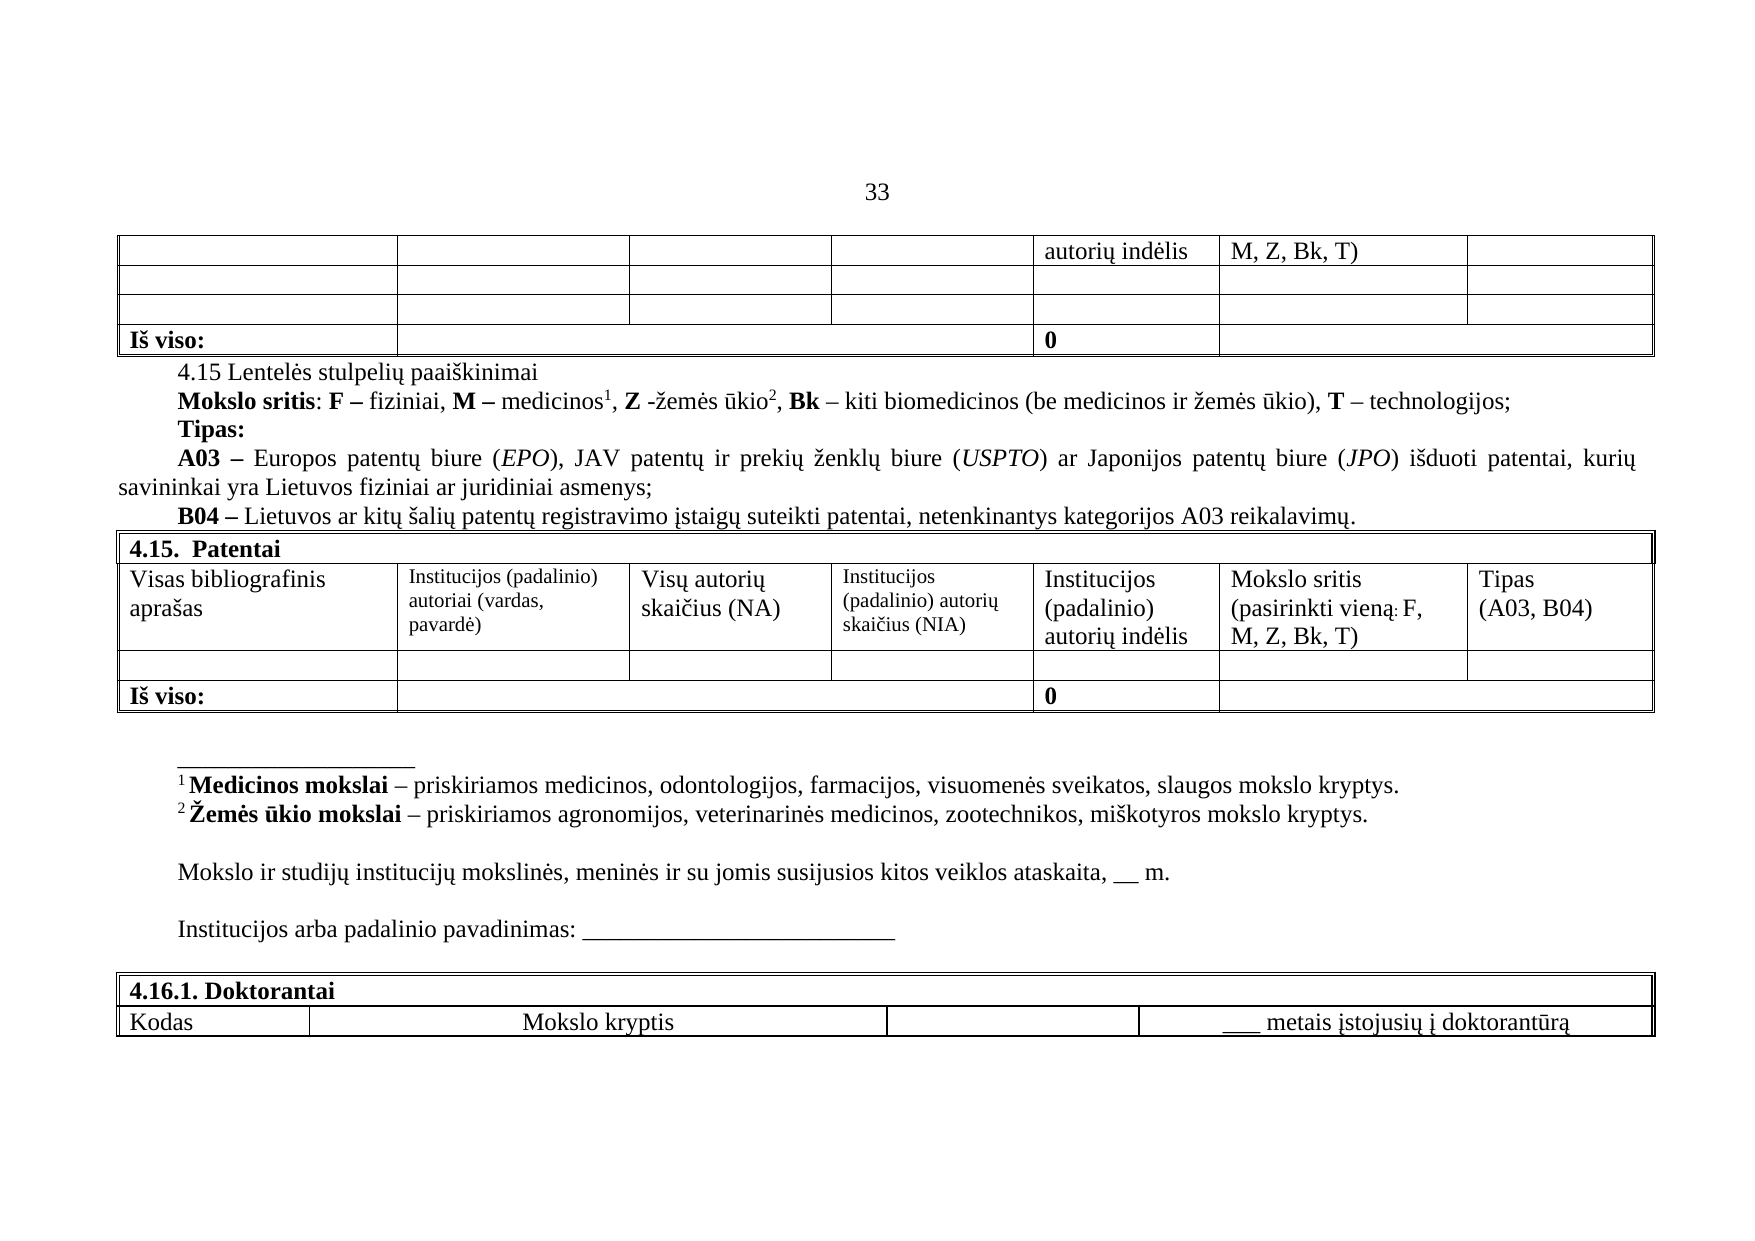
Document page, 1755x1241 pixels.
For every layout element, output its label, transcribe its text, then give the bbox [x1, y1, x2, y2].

table_cell [832, 266, 1033, 294]
text Tipas: [118, 414, 1636, 443]
table_header 4.15. Patentai [120, 534, 1651, 563]
table_cell Tipas (A03, B04) [1468, 564, 1652, 650]
table_cell [1034, 295, 1219, 324]
table_cell [832, 295, 1033, 324]
text Institucijos arba padalinio pavadinimas: _________________________ [118, 914, 1636, 943]
text 2 Žemės ūkio mokslai – priskiriamos agronomijos, veterinarinės medicinos, zootechnikos, miškotyros mokslo kryptys. [118, 799, 1636, 828]
table_cell [1220, 681, 1652, 710]
table_cell [1468, 295, 1652, 324]
table_cell [630, 236, 831, 264]
table_cell [1034, 266, 1219, 294]
table_cell Mokslo sritis (pasirinkti vieną: F, M, Z, Bk, T) [1220, 564, 1467, 650]
table_cell [1034, 651, 1219, 680]
table_cell [120, 651, 397, 680]
table_cell [120, 266, 397, 294]
table_cell [398, 325, 1033, 354]
text 4.15 Lentelės stulpelių paaiškinimai [118, 357, 1636, 386]
table_cell [630, 651, 831, 680]
table_cell [120, 295, 397, 324]
table_cell Visas bibliografinis aprašas [120, 564, 397, 650]
text A03 – Europos patentų biure (EPO), JAV patentų ir prekių ženklų biure (USPTO) ar Japonijos patentų biure (JPO) išduoti patentai, kurių savininkai yra Lietuvos fiziniai ar juridiniai asmenys; [118, 443, 1636, 501]
table_cell Iš viso: [120, 325, 397, 354]
table_cell 0 [1034, 681, 1219, 710]
table_header 4.16.1. Doktorantai [120, 976, 1651, 1005]
table_cell Mokslo kryptis [310, 1007, 886, 1035]
text B04 – Lietuvos ar kitų šalių patentų registravimo įstaigų suteikti patentai, netenkinantys kategorijos A03 reikalavimų. [118, 501, 1636, 529]
table_cell Institucijos (padalinio) autoriai (vardas, pavardė) [398, 564, 629, 650]
table_cell Institucijos (padalinio) autorių indėlis [1034, 564, 1219, 650]
table_cell [398, 266, 629, 294]
table_cell [630, 295, 831, 324]
table_cell [398, 651, 629, 680]
table_cell autorių indėlis [1034, 236, 1219, 264]
text 1 Medicinos mokslai – priskiriamos medicinos, odontologijos, farmacijos, visuomenės sveikatos, slaugos mokslo kryptys. [118, 770, 1636, 799]
table_cell [832, 236, 1033, 264]
table_cell [1220, 651, 1467, 680]
table_cell [630, 266, 831, 294]
table_cell Kodas [120, 1007, 309, 1035]
table_cell [120, 236, 397, 264]
table_cell [832, 651, 1033, 680]
table_cell [398, 681, 1033, 710]
table_cell M, Z, Bk, T) [1220, 236, 1467, 264]
table_cell ___ metais įstojusių į doktorantūrą [1140, 1007, 1651, 1035]
text Mokslo sritis: F – fiziniai, M – medicinos1, Z -žemės ūkio2, Bk – kiti biomedicinos (be medicinos ir žemės ūkio), T – technologijos; [118, 386, 1636, 414]
table_cell [1468, 236, 1652, 264]
table_cell Iš viso: [120, 681, 397, 710]
table_cell [1220, 266, 1467, 294]
text Mokslo ir studijų institucijų mokslinės, meninės ir su jomis susijusios kitos veiklos ataskaita, __ m. [118, 857, 1636, 885]
table_cell [1468, 651, 1652, 680]
table_cell Institucijos (padalinio) autorių skaičius (NIA) [832, 564, 1033, 650]
table_cell Visų autorių skaičius (NA) [630, 564, 831, 650]
table_cell 0 [1034, 325, 1219, 354]
table_cell [888, 1007, 1138, 1035]
table_cell [398, 236, 629, 264]
table_cell [1220, 325, 1652, 354]
table_cell [1220, 295, 1467, 324]
text ___________________ [118, 742, 1636, 770]
table_cell [398, 295, 629, 324]
table_cell [1468, 266, 1652, 294]
